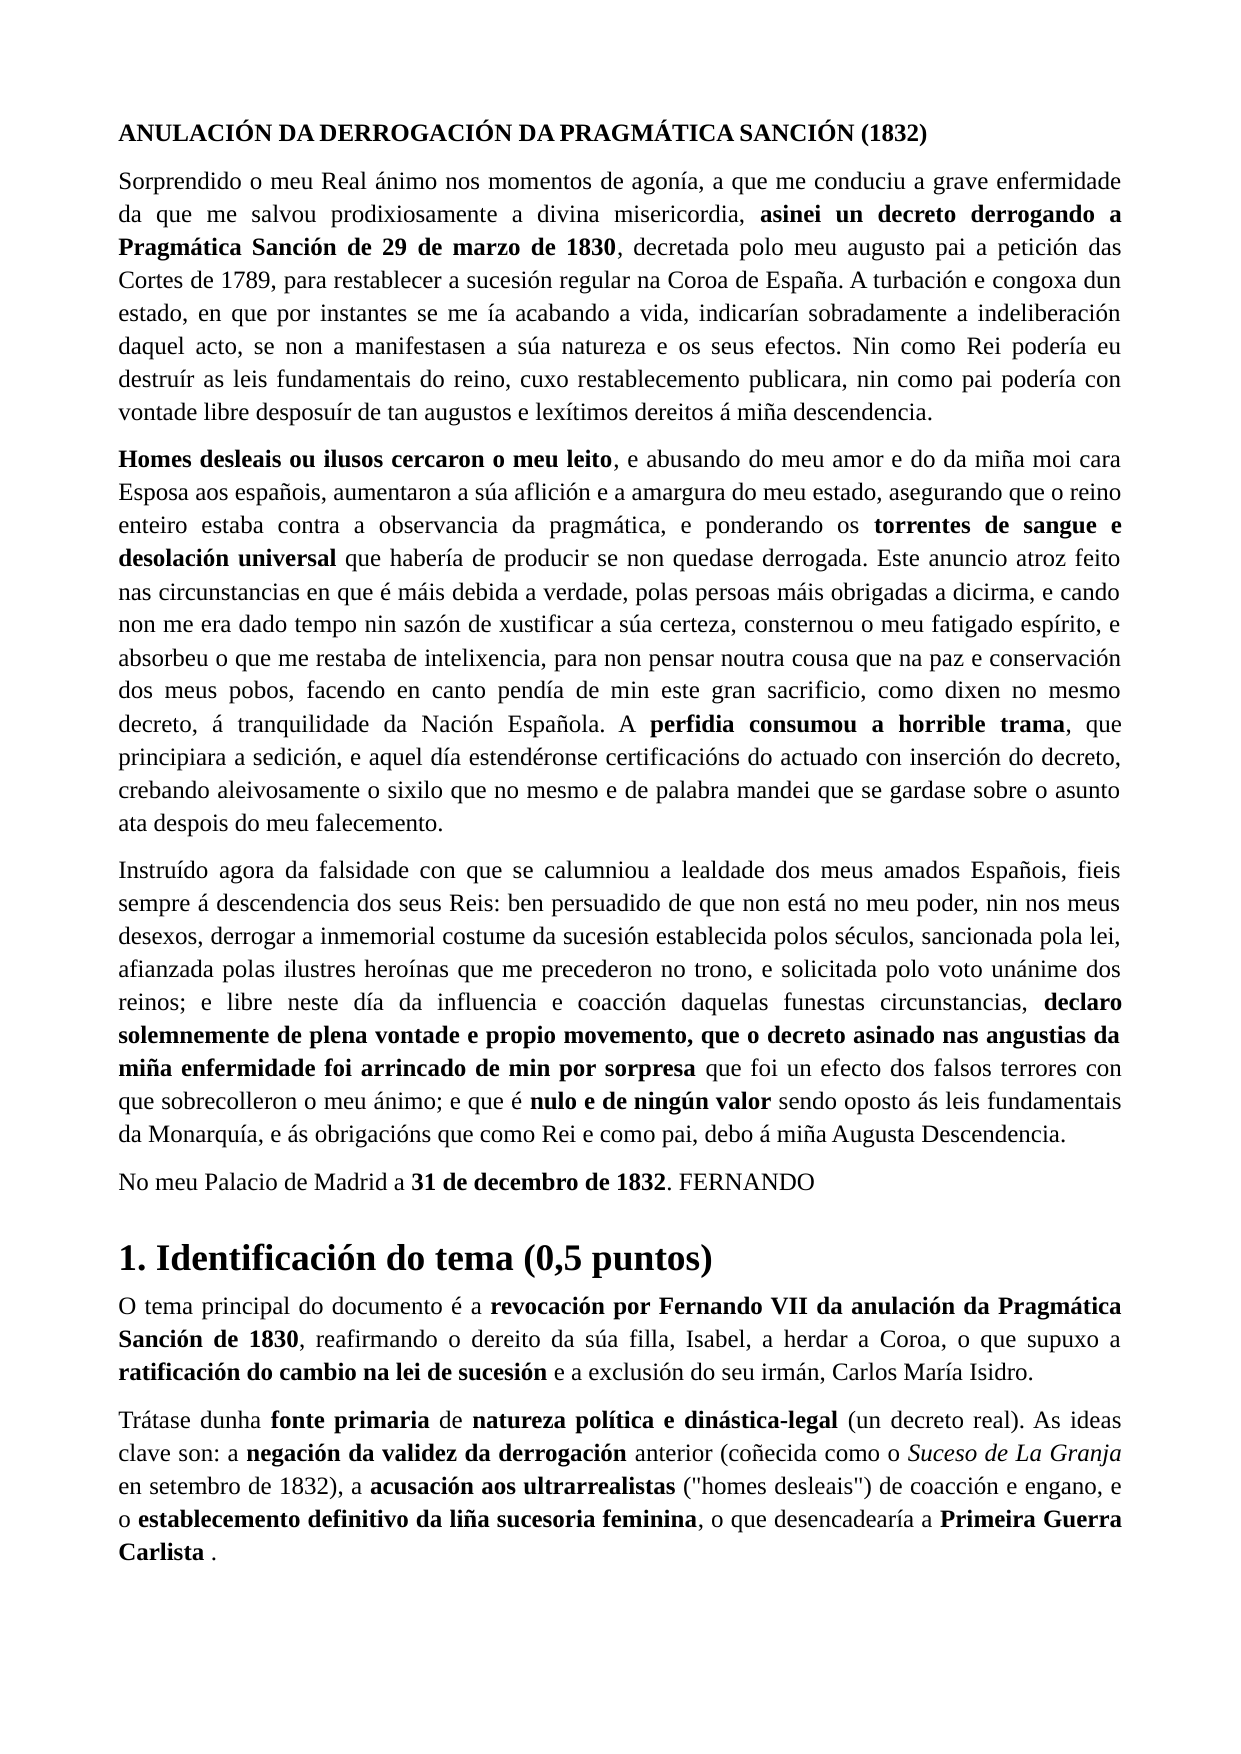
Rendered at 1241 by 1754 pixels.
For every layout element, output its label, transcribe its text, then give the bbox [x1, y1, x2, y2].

text ANULACIÓN DA DERROGACIÓN DA PRAGMÁTICA SANCIÓN (1832) [118, 118, 1122, 147]
text O tema principal do documento é a revocación por Fernando VII da anulación da Pragmática Sanción de 1830, reafirmando o dereito da súa filla, Isabel, a herdar a Coroa, o que supuxo a ratificación do cambio na lei de sucesión e a exclusión do seu irmán, Carlos María Isidro. [118, 1291, 1122, 1386]
text Trátase dunha fonte primaria de natureza política e dinástica-legal (un decreto real). As ideas clave son: a negación da validez da derrogación anterior (coñecida como o Suceso de La Granja en setembro de 1832), a acusación aos ultrarrealistas ("homes desleais") de coacción e engano, e o establecemento definitivo da liña sucesoria feminina, o que desencadearía a Primeira Guerra Carlista . [118, 1405, 1122, 1566]
text No meu Palacio de Madrid a 31 de decembro de 1832. FERNANDO [118, 1167, 1122, 1196]
text Sorprendido o meu Real ánimo nos momentos de agonía, a que me conduciu a grave enfermidade da que me salvou prodixiosamente a divina misericordia, asinei un decreto derrogando a Pragmática Sanción de 29 de marzo de 1830, decretada polo meu augusto pai a petición das Cortes de 1789, para restablecer a sucesión regular na Coroa de España. A turbación e congoxa dun estado, en que por instantes se me ía acabando a vida, indicarían sobradamente a indeliberación daquel acto, se non a manifestasen a súa natureza e os seus efectos. Nin como Rei podería eu destruír as leis fundamentais do reino, cuxo restablecemento publicara, nin como pai podería con vontade libre desposuír de tan augustos e lexítimos dereitos á miña descendencia. [118, 166, 1122, 426]
text Instruído agora da falsidade con que se calumniou a lealdade dos meus amados Españois, fieis sempre á descendencia dos seus Reis: ben persuadido de que non está no meu poder, nin nos meus desexos, derrogar a inmemorial costume da sucesión establecida polos séculos, sancionada pola lei, afianzada polas ilustres heroínas que me precederon no trono, e solicitada polo voto unánime dos reinos; e libre neste día da influencia e coacción daquelas funestas circunstancias, declaro solemnemente de plena vontade e propio movemento, que o decreto asinado nas angustias da miña enfermidade foi arrincado de min por sorpresa que foi un efecto dos falsos terrores con que sobrecolleron o meu ánimo; e que é nulo e de ningún valor sendo oposto ás leis fundamentais da Monarquía, e ás obrigacións que como Rei e como pai, debo á miña Augusta Descendencia. [118, 855, 1122, 1148]
text Homes desleais ou ilusos cercaron o meu leito, e abusando do meu amor e do da miña moi cara Esposa aos españois, aumentaron a súa aflición e a amargura do meu estado, asegurando que o reino enteiro estaba contra a observancia da pragmática, e ponderando os torrentes de sangue e desolación universal que habería de producir se non quedase derrogada. Este anuncio atroz feito nas circunstancias en que é máis debida a verdade, polas persoas máis obrigadas a dicirma, e cando non me era dado tempo nin sazón de xustificar a súa certeza, consternou o meu fatigado espírito, e absorbeu o que me restaba de intelixencia, para non pensar noutra cousa que na paz e conservación dos meus pobos, facendo en canto pendía de min este gran sacrificio, como dixen no mesmo decreto, á tranquilidade da Nación Española. A perfidia consumou a horrible trama, que principiara a sedición, e aquel día estendéronse certificacións do actuado con inserción do decreto, crebando aleivosamente o sixilo que no mesmo e de palabra mandei que se gardase sobre o asunto ata despois do meu falecemento. [118, 444, 1122, 836]
subtitle 1. Identificación do tema (0,5 puntos) [118, 1236, 1122, 1279]
